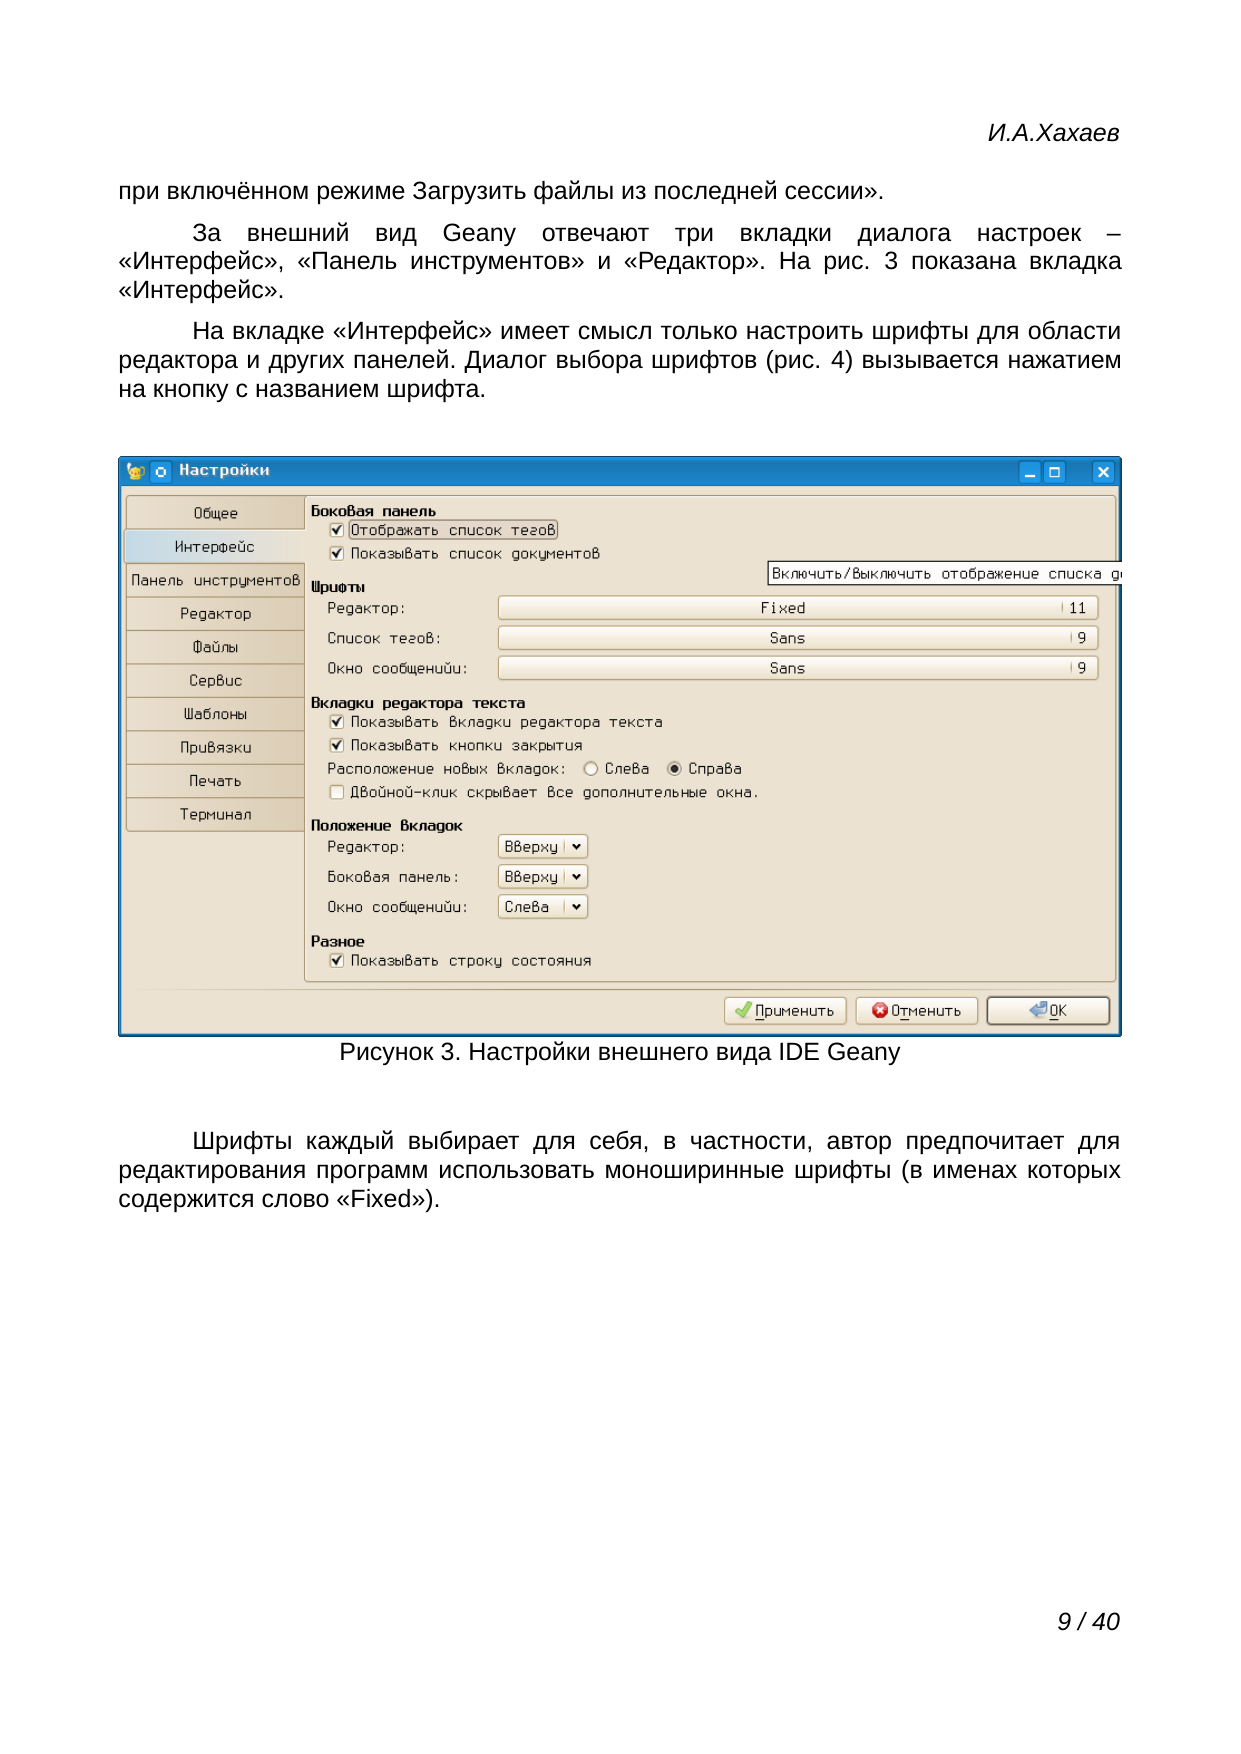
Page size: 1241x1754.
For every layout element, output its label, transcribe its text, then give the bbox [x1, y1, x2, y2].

text Рисунок 3. Настройки внешнего вида IDE Geany [118, 1037, 1122, 1066]
text при включённом режиме Загрузить файлы из последней сессии». [118, 176, 1122, 205]
text Шрифты каждый выбирает для себя, в частности, автор предпочитает для редактирования программ использовать моноширинные шрифты (в именах которых содержится слово «Fixed»). [118, 1126, 1122, 1212]
picture [118, 456, 1122, 1037]
text На вкладке «Интерфейс» имеет смысл только настроить шрифты для области редактора и других панелей. Диалог выбора шрифтов (рис. 4) вызывается нажатием на кнопку с названием шрифта. [118, 316, 1122, 403]
text За внешний вид Geany отвечают три вкладки диалога настроек – «Интерфейс», «Панель инструментов» и «Редактор». На рис. 3 показана вкладка «Интерфейс». [118, 218, 1122, 304]
